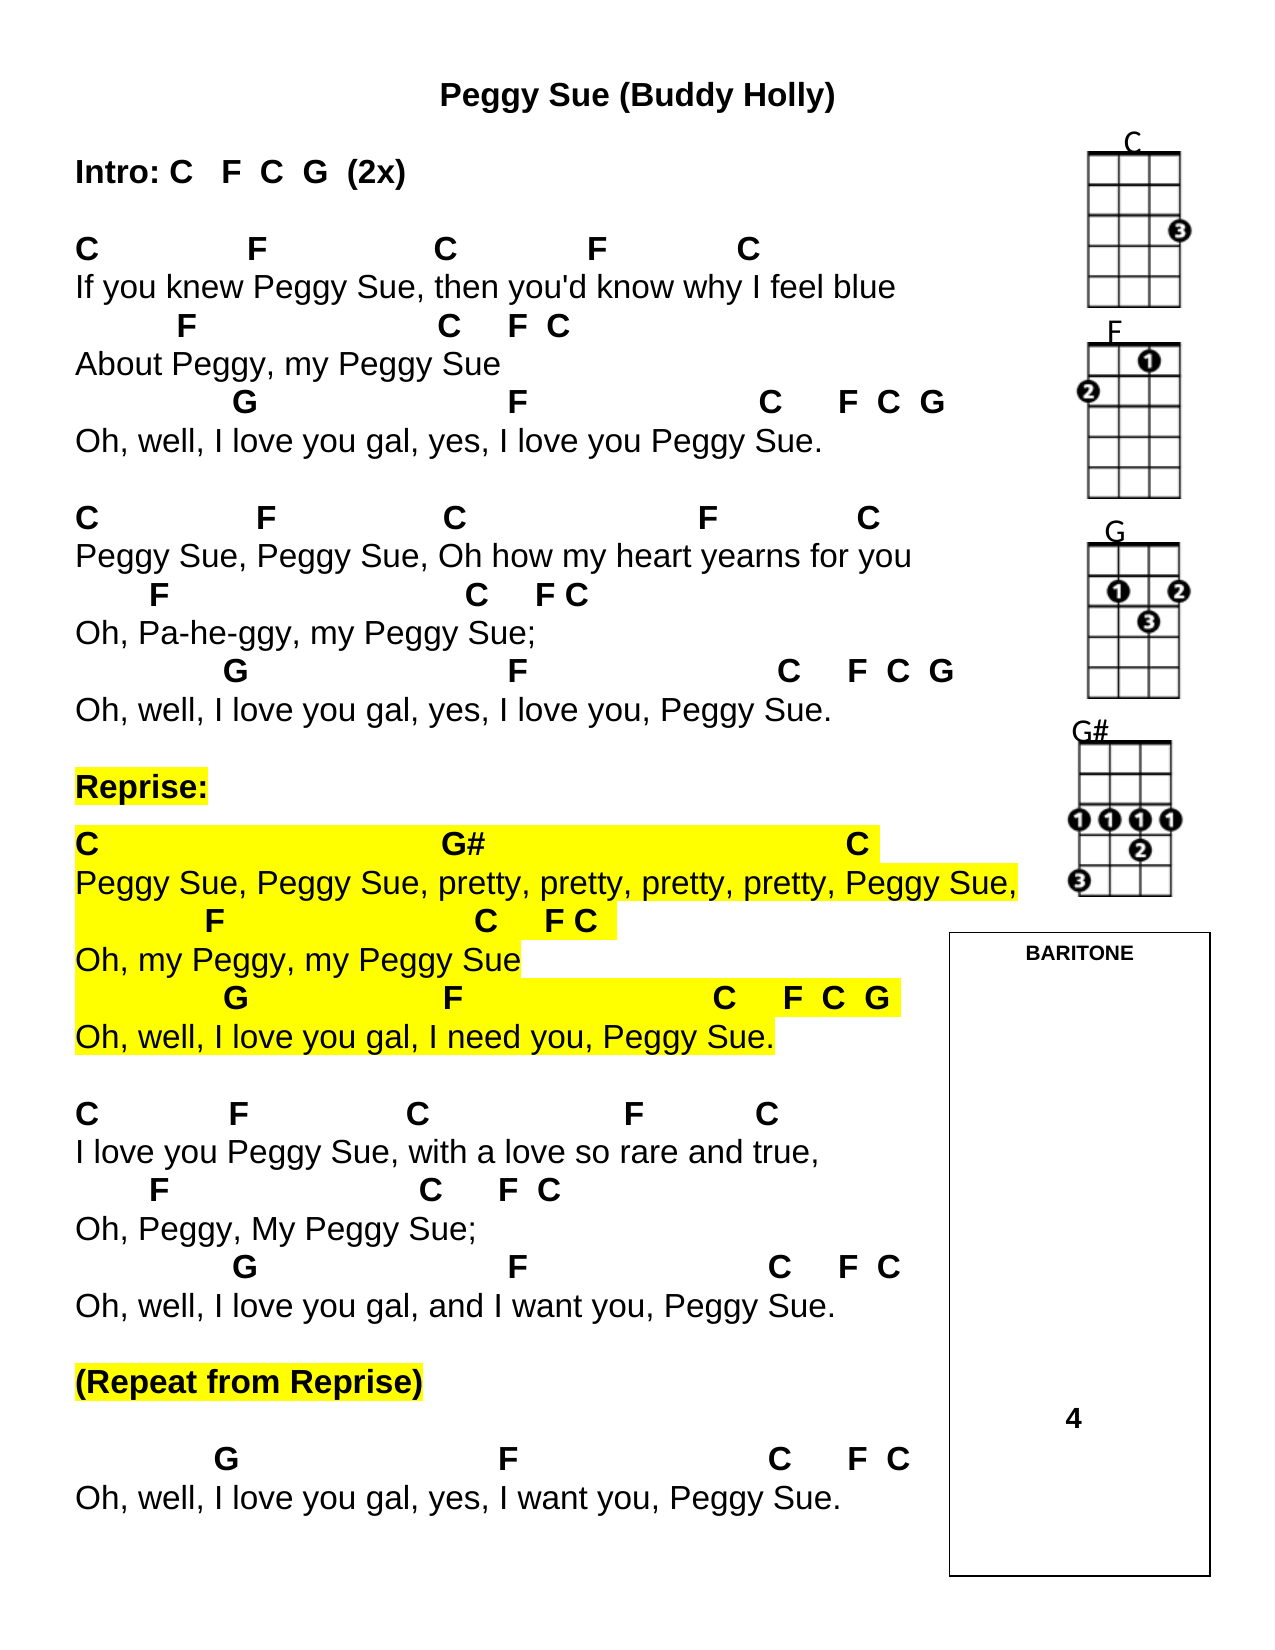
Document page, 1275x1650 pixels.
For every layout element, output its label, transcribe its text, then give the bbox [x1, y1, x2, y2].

text Oh, well, I love you gal, yes, I love you, Peggy Sue. [75, 690, 1200, 728]
text [1194, 575, 1200, 613]
text Oh, well, I love you gal, I need you, Peggy Sue. [75, 1017, 949, 1055]
text (Repeat from Reprise) [75, 1363, 949, 1401]
text Oh, well, I love you gal, yes, I want you, Peggy Sue. [75, 1478, 949, 1516]
text F C F C [75, 575, 1073, 613]
text C G# C [75, 824, 1064, 863]
text C F C F C [75, 229, 1073, 267]
text Oh, Peggy, My Peggy Sue; [75, 1209, 949, 1247]
text Reprise: [75, 767, 1064, 805]
text G F C F C G [75, 382, 1073, 421]
text Intro: C F C G (2x) [75, 152, 1073, 190]
text Oh, Pa-he-ggy, my Peggy Sue; [75, 613, 1073, 652]
text Oh, well, I love you gal, and I want you, Peggy Sue. [75, 1286, 949, 1324]
text I love you Peggy Sue, with a love so rare and true, [75, 1132, 949, 1170]
text G F C F C G [75, 652, 1073, 690]
text 4 [1065, 1402, 1086, 1435]
text Peggy Sue, Peggy Sue, Oh how my heart yearns for you [1120, 536, 1200, 575]
text G F C F C [75, 1439, 949, 1478]
text F C F C [75, 901, 1200, 940]
text G F C F C [75, 1247, 949, 1286]
text F C F C [950, 933, 1209, 1575]
text Peggy Sue (Buddy Holly) [75, 75, 1200, 113]
text Oh, my Peggy, my Peggy Sue [75, 940, 949, 978]
text Oh, well, I love you gal, yes, I love you Peggy Sue. [75, 421, 1073, 459]
text [1194, 652, 1200, 690]
text BARITONE [965, 941, 1194, 965]
text If you knew Peggy Sue, then you'd know why I feel blue [75, 267, 1073, 306]
text Peggy Sue, Peggy Sue, pretty, pretty, pretty, pretty, Peggy Sue, [75, 863, 1200, 901]
text (Repeat from Reprise) [1050, 1394, 1101, 1453]
text Peggy Sue, Peggy Sue, Oh how my heart yearns for you [75, 536, 1112, 575]
text [1186, 824, 1200, 863]
text G F C F C G [75, 978, 949, 1017]
text C F C F C [75, 1093, 949, 1132]
text F C F C [75, 306, 1200, 344]
text [1186, 767, 1200, 805]
text C F C F C [75, 498, 1200, 536]
text F C F C [75, 1170, 949, 1209]
text About Peggy, my Peggy Sue [75, 344, 1073, 382]
text [1195, 229, 1200, 267]
